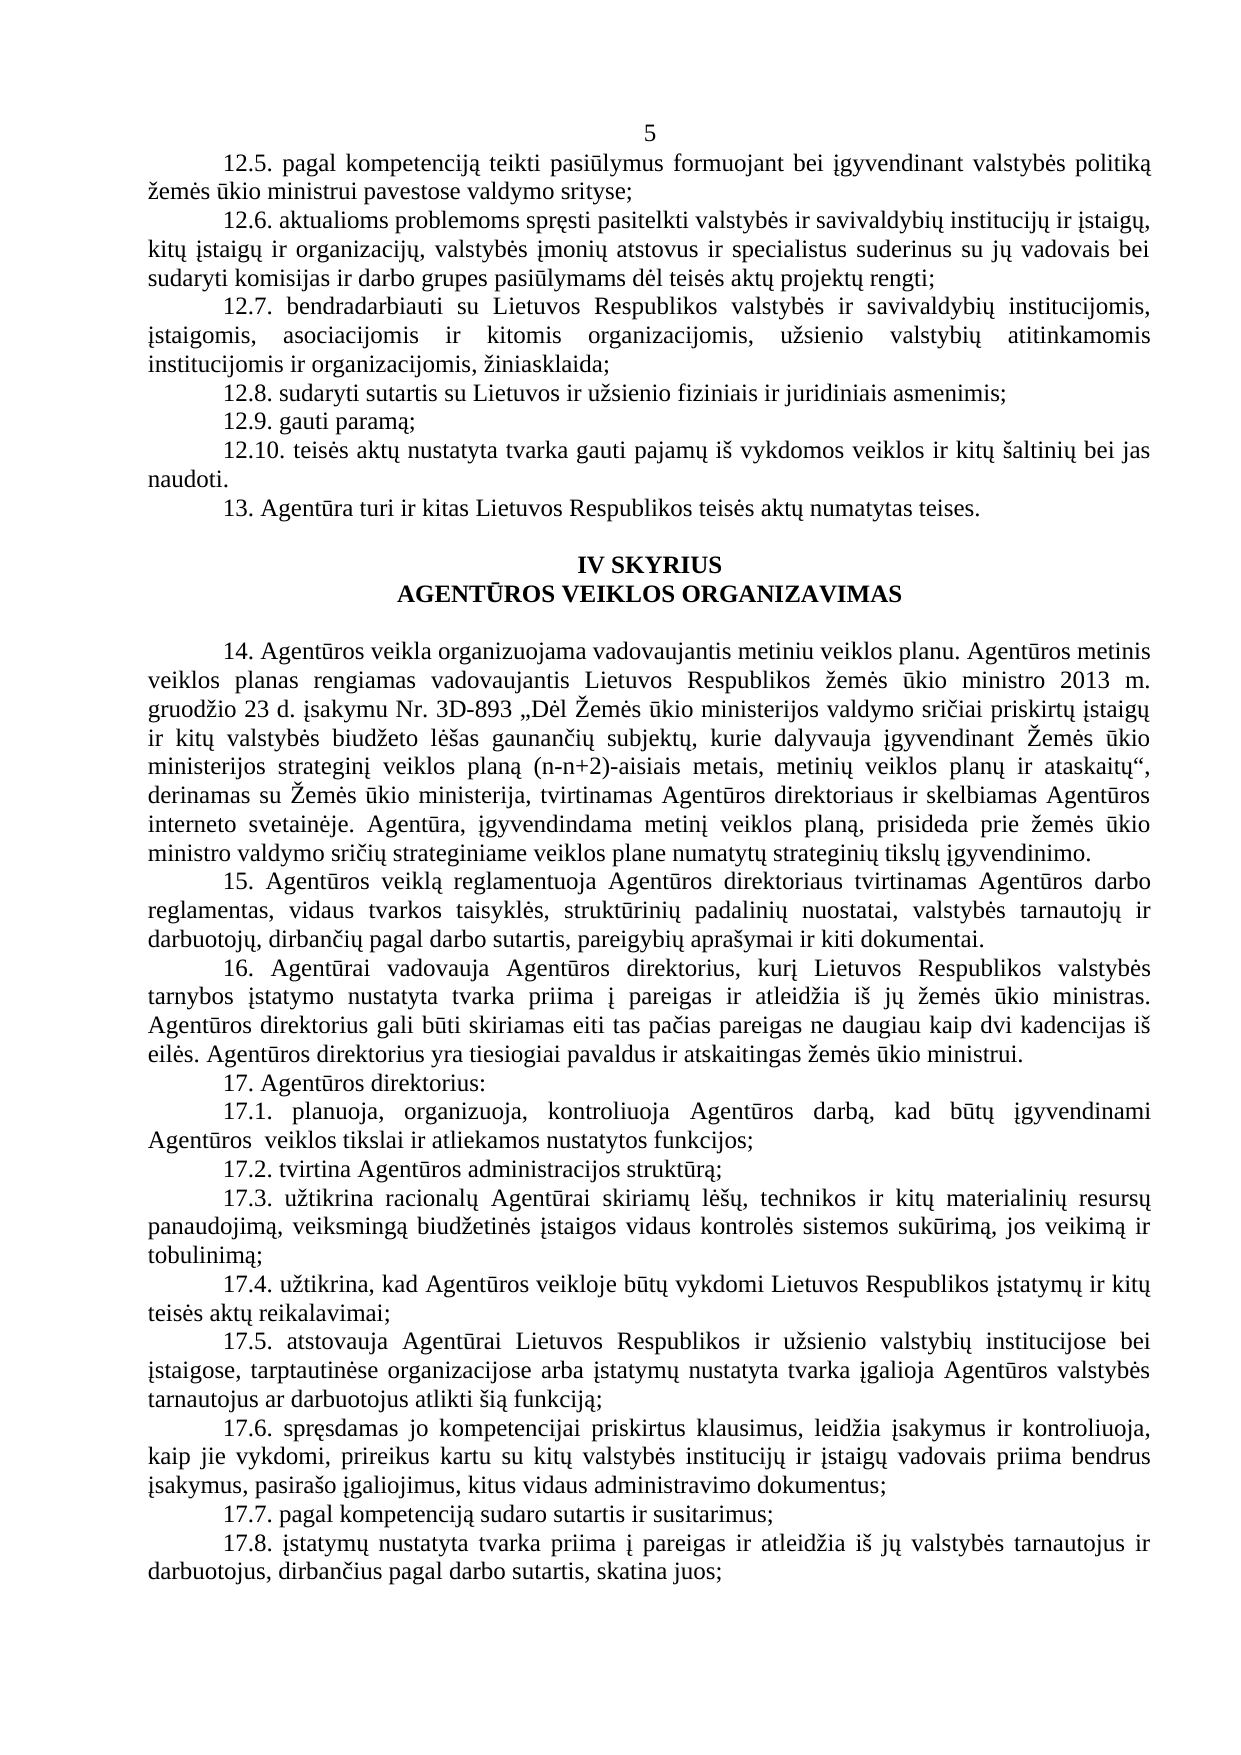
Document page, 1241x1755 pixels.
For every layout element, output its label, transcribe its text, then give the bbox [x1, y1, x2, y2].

text 17.4. užtikrina, kad Agentūros veikloje būtų vykdomi Lietuvos Respublikos įstatymų ir kitų teisės aktų reikalavimai; [148, 1269, 1152, 1326]
text AGENTŪROS VEIKLOS ORGANIZAVIMAS [148, 579, 1152, 608]
text 17.6. spręsdamas jo kompetencijai priskirtus klausimus, leidžia įsakymus ir kontroliuoja, kaip jie vykdomi, prireikus kartu su kitų valstybės institucijų ir įstaigų vadovais priima bendrus įsakymus, pasirašo įgaliojimus, kitus vidaus administravimo dokumentus; [148, 1413, 1152, 1499]
text 17.5. atstovauja Agentūrai Lietuvos Respublikos ir užsienio valstybių institucijose bei įstaigose, tarptautinėse organizacijose arba įstatymų nustatyta tvarka įgalioja Agentūros valstybės tarnautojus ar darbuotojus atlikti šią funkciją; [148, 1326, 1152, 1413]
text IV SKYRIUS [148, 550, 1152, 579]
text 17.7. pagal kompetenciją sudaro sutartis ir susitarimus; [148, 1499, 1152, 1528]
text 12.10. teisės aktų nustatyta tvarka gauti pajamų iš vykdomos veiklos ir kitų šaltinių bei jas naudoti. [148, 435, 1152, 493]
text 13. Agentūra turi ir kitas Lietuvos Respublikos teisės aktų numatytas teises. [148, 493, 1152, 521]
text 17.8. įstatymų nustatyta tvarka priima į pareigas ir atleidžia iš jų valstybės tarnautojus ir darbuotojus, dirbančius pagal darbo sutartis, skatina juos; [148, 1528, 1152, 1585]
text 16. Agentūrai vadovauja Agentūros direktorius, kurį Lietuvos Respublikos valstybės tarnybos įstatymo nustatyta tvarka priima į pareigas ir atleidžia iš jų žemės ūkio ministras. Agentūros direktorius gali būti skiriamas eiti tas pačias pareigas ne daugiau kaip dvi kadencijas iš eilės. Agentūros direktorius yra tiesiogiai pavaldus ir atskaitingas žemės ūkio ministrui. [148, 953, 1152, 1068]
text 17.3. užtikrina racionalų Agentūrai skiriamų lėšų, technikos ir kitų materialinių resursų panaudojimą, veiksmingą biudžetinės įstaigos vidaus kontrolės sistemos sukūrimą, jos veikimą ir tobulinimą; [148, 1183, 1152, 1269]
text 17.1. planuoja, organizuoja, kontroliuoja Agentūros darbą, kad būtų įgyvendinami Agentūros veiklos tikslai ir atliekamos nustatytos funkcijos; [148, 1096, 1152, 1154]
text 12.9. gauti paramą; [148, 406, 1152, 435]
text 14. Agentūros veikla organizuojama vadovaujantis metiniu veiklos planu. Agentūros metinis veiklos planas rengiamas vadovaujantis Lietuvos Respublikos žemės ūkio ministro 2013 m. gruodžio 23 d. įsakymu Nr. 3D-893 „Dėl Žemės ūkio ministerijos valdymo sričiai priskirtų įstaigų ir kitų valstybės biudžeto lėšas gaunančių subjektų, kurie dalyvauja įgyvendinant Žemės ūkio ministerijos strateginį veiklos planą (n-n+2)-aisiais metais, metinių veiklos planų ir ataskaitų“, derinamas su Žemės ūkio ministerija, tvirtinamas Agentūros direktoriaus ir skelbiamas Agentūros interneto svetainėje. Agentūra, įgyvendindama metinį veiklos planą, prisideda prie žemės ūkio ministro valdymo sričių strateginiame veiklos plane numatytų strateginių tikslų įgyvendinimo. [148, 636, 1152, 866]
text 12.6. aktualioms problemoms spręsti pasitelkti valstybės ir savivaldybių institucijų ir įstaigų, kitų įstaigų ir organizacijų, valstybės įmonių atstovus ir specialistus suderinus su jų vadovais bei sudaryti komisijas ir darbo grupes pasiūlymams dėl teisės aktų projektų rengti; [148, 205, 1152, 291]
text 17. Agentūros direktorius: [148, 1068, 1152, 1096]
text 17.2. tvirtina Agentūros administracijos struktūrą; [148, 1154, 1152, 1183]
text 12.5. pagal kompetenciją teikti pasiūlymus formuojant bei įgyvendinant valstybės politiką žemės ūkio ministrui pavestose valdymo srityse; [148, 148, 1152, 205]
text 15. Agentūros veiklą reglamentuoja Agentūros direktoriaus tvirtinamas Agentūros darbo reglamentas, vidaus tvarkos taisyklės, struktūrinių padalinių nuostatai, valstybės tarnautojų ir darbuotojų, dirbančių pagal darbo sutartis, pareigybių aprašymai ir kiti dokumentai. [148, 866, 1152, 953]
text 12.7. bendradarbiauti su Lietuvos Respublikos valstybės ir savivaldybių institucijomis, įstaigomis, asociacijomis ir kitomis organizacijomis, užsienio valstybių atitinkamomis institucijomis ir organizacijomis, žiniasklaida; [148, 291, 1152, 378]
text 12.8. sudaryti sutartis su Lietuvos ir užsienio fiziniais ir juridiniais asmenimis; [148, 378, 1152, 406]
